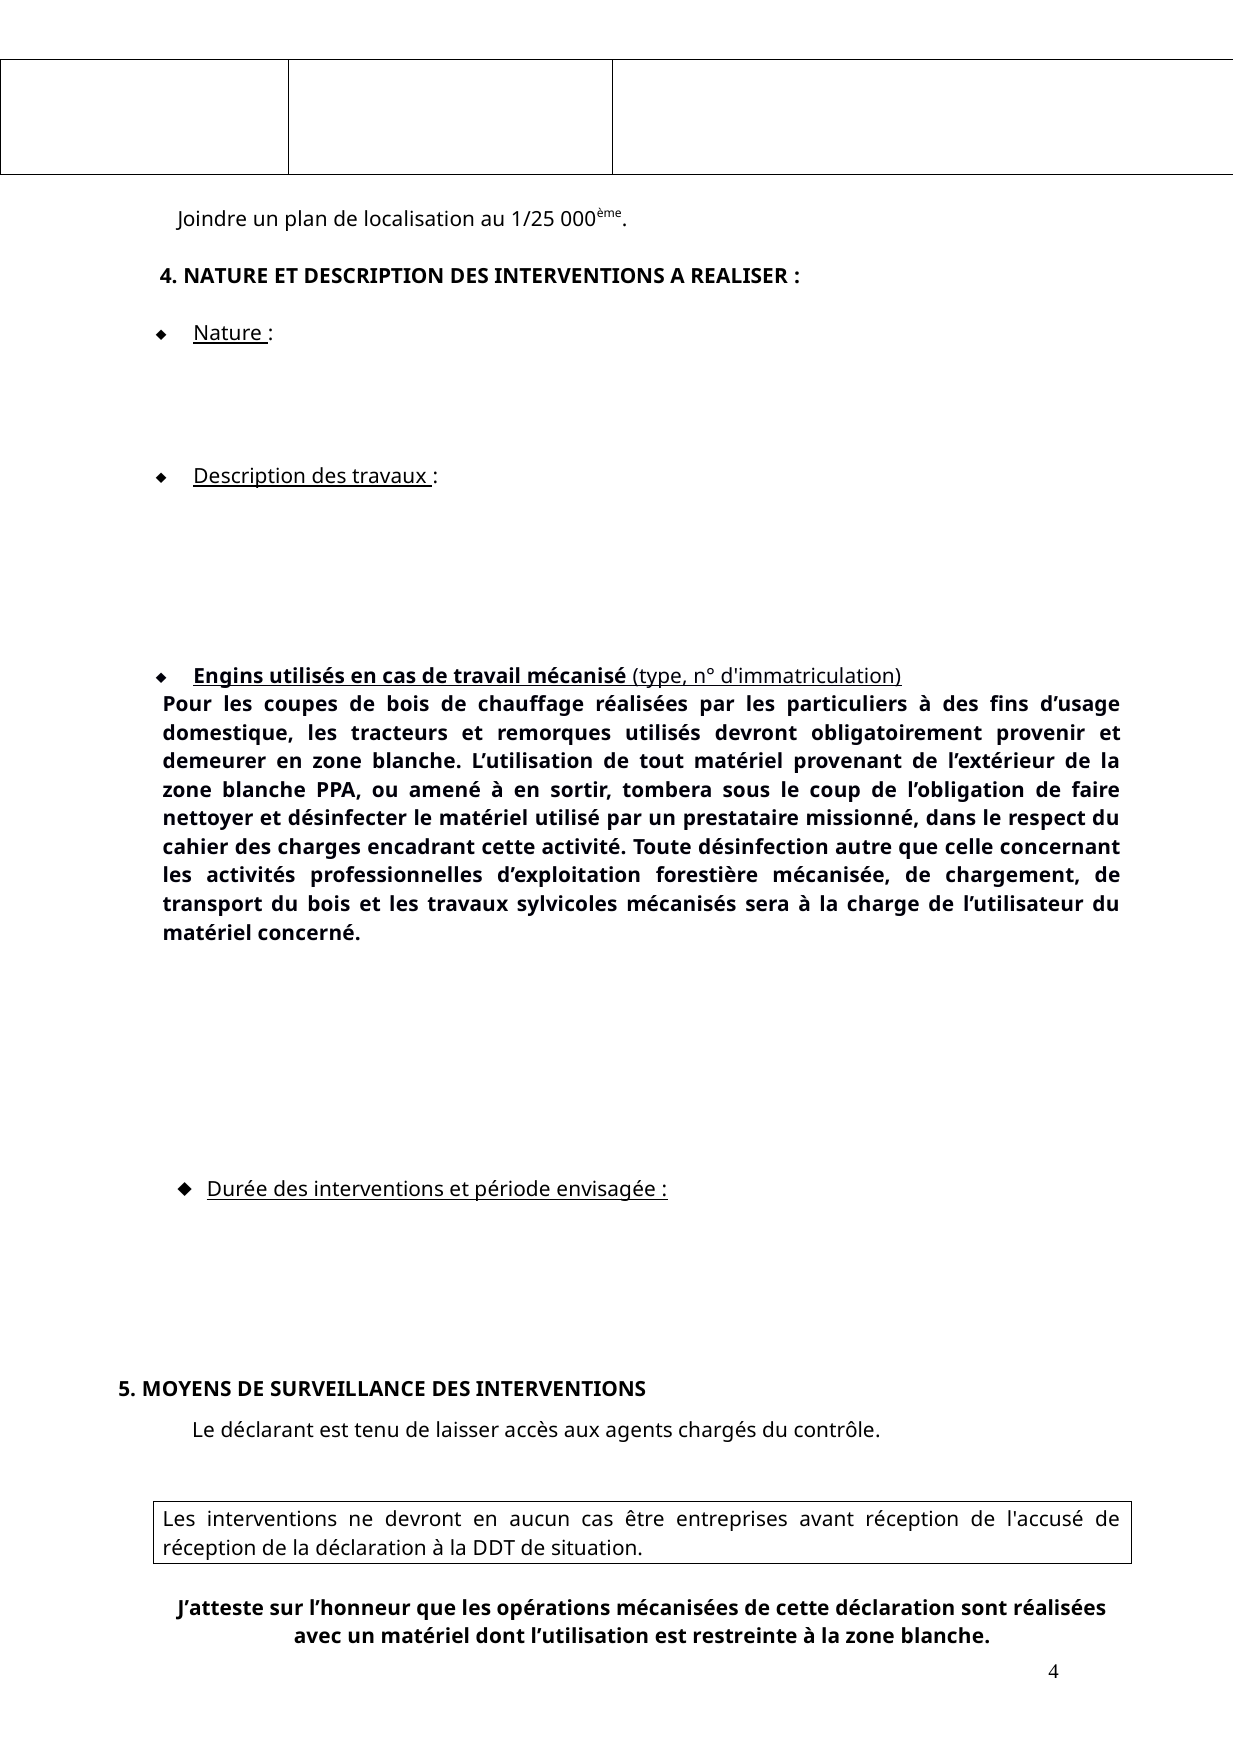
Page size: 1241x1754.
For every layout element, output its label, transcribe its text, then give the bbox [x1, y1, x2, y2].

text Le déclarant est tenu de laisser accès aux agents chargés du contrôle. [118, 1415, 1122, 1444]
list Nature : [156, 318, 1122, 347]
text Pour les coupes de bois de chauffage réalisées par les particuliers à des fins d’usage domestique, les tracteurs et remorques utilisés devront obligatoirement provenir et demeurer en zone blanche. L’utilisation de tout matériel provenant de l’extérieur de la zone blanche PPA, ou amené à en sortir, tombera sous le coup de l’obligation de faire nettoyer et désinfecter le matériel utilisé par un prestataire missionné, dans le respect du cahier des charges encadrant cette activité. Toute désinfection autre que celle concernant les activités professionnelles d’exploitation forestière mécanisée, de chargement, de transport du bois et les travaux sylvicoles mécanisés sera à la charge de l’utilisateur du matériel concerné. [162, 689, 1122, 946]
text Joindre un plan de localisation au 1/25 000ème. [177, 204, 1063, 232]
list Description des travaux : [156, 461, 1122, 489]
text 4. NATURE ET DESCRIPTION DES INTERVENTIONS A REALISER : [159, 261, 1063, 289]
list Engins utilisés en cas de travail mécanisé (type, n° d'immatriculation) [156, 661, 1122, 689]
table_cell [613, 60, 1233, 174]
text J’atteste sur l’honneur que les opérations mécanisées de cette déclaration sont réalisées avec un matériel dont l’utilisation est restreinte à la zone blanche. [162, 1593, 1122, 1650]
table_cell [1, 60, 288, 174]
list Durée des interventions et période envisagée : [177, 1174, 1063, 1203]
table_cell [289, 60, 612, 174]
text Les interventions ne devront en aucun cas être entreprises avant réception de l'accusé de réception de la déclaration à la DDT de situation. [154, 1502, 1131, 1563]
subtitle 5. MOYENS DE SURVEILLANCE DES INTERVENTIONS [118, 1374, 1122, 1403]
